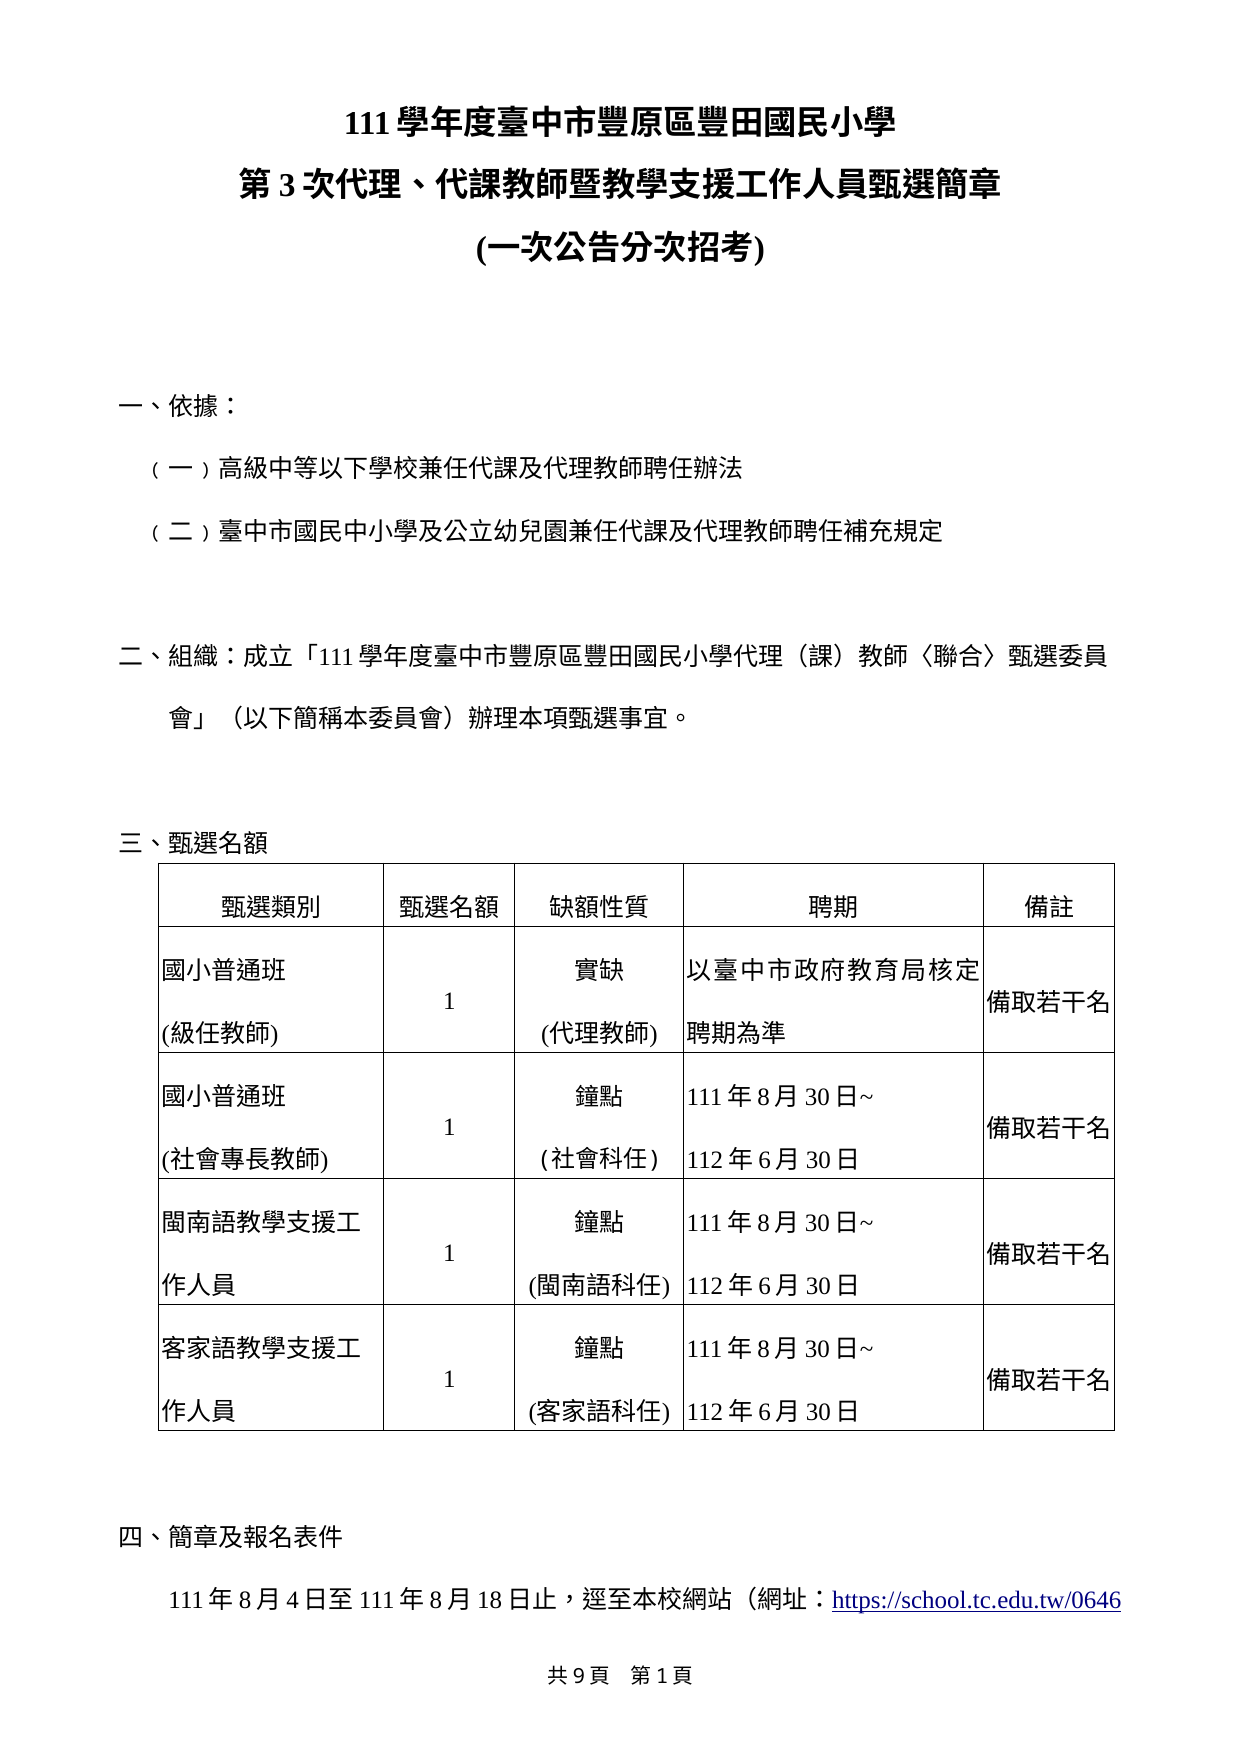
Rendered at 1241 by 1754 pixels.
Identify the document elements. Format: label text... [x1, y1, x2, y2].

table_cell 鐘點 (社會科任) [515, 1053, 683, 1178]
table_cell 1 [384, 927, 514, 1052]
table_cell 閩南語教學支援工作人員 [159, 1179, 383, 1304]
table_header 缺額性質 [515, 864, 683, 926]
table_cell 1 [384, 1179, 514, 1304]
table_cell 備取若干名 [984, 1305, 1114, 1430]
table_cell 備取若干名 [984, 927, 1114, 1052]
text 四、簡章及報名表件 111年8月4日至111年8月18日止，逕至本校網站（網址：https://school.tc.edu.tw/0646 [118, 1494, 1122, 1619]
table_cell 以臺中市政府教育局核定聘期為準 [684, 927, 983, 1052]
table_header 聘期 [684, 864, 983, 926]
table_cell 111年8月30日~ 112年6月30日 [684, 1305, 983, 1430]
text 111學年度臺中市豐原區豐田國民小學 [118, 78, 1122, 141]
text (一次公告分次招考) [118, 203, 1122, 266]
text 一、依據： [118, 363, 1122, 425]
table_cell 備取若干名 [984, 1179, 1114, 1304]
text ﹙一﹚高級中等以下學校兼任代課及代理教師聘任辦法 [143, 425, 1122, 488]
table_header 甄選名額 [384, 864, 514, 926]
table_cell 客家語教學支援工作人員 [159, 1305, 383, 1430]
text 二、組織：成立「111學年度臺中市豐原區豐田國民小學代理（課）教師〈聯合〉甄選委員會」（以下簡稱本委員會）辦理本項甄選事宜。 [118, 613, 1122, 738]
table_cell 1 [384, 1053, 514, 1178]
table_cell 111年8月30日~ 112年6月30日 [684, 1179, 983, 1304]
table_header 甄選類別 [159, 864, 383, 926]
text 第3次代理、代課教師暨教學支援工作人員甄選簡章 [118, 141, 1122, 203]
table_cell 國小普通班 (級任教師) [159, 927, 383, 1052]
text ﹙二﹚臺中市國民中小學及公立幼兒園兼任代課及代理教師聘任補充規定 [143, 488, 1122, 550]
text 三、甄選名額 [118, 800, 1122, 863]
table_cell 備取若干名 [984, 1053, 1114, 1178]
table_cell 鐘點 (客家語科任) [515, 1305, 683, 1430]
table_cell 實缺 (代理教師) [515, 927, 683, 1052]
table_cell 111年8月30日~ 112年6月30日 [684, 1053, 983, 1178]
table_cell 1 [384, 1305, 514, 1430]
table_cell 國小普通班 (社會專長教師) [159, 1053, 383, 1178]
table_cell 鐘點 (閩南語科任) [515, 1179, 683, 1304]
table_header 備註 [984, 864, 1114, 926]
